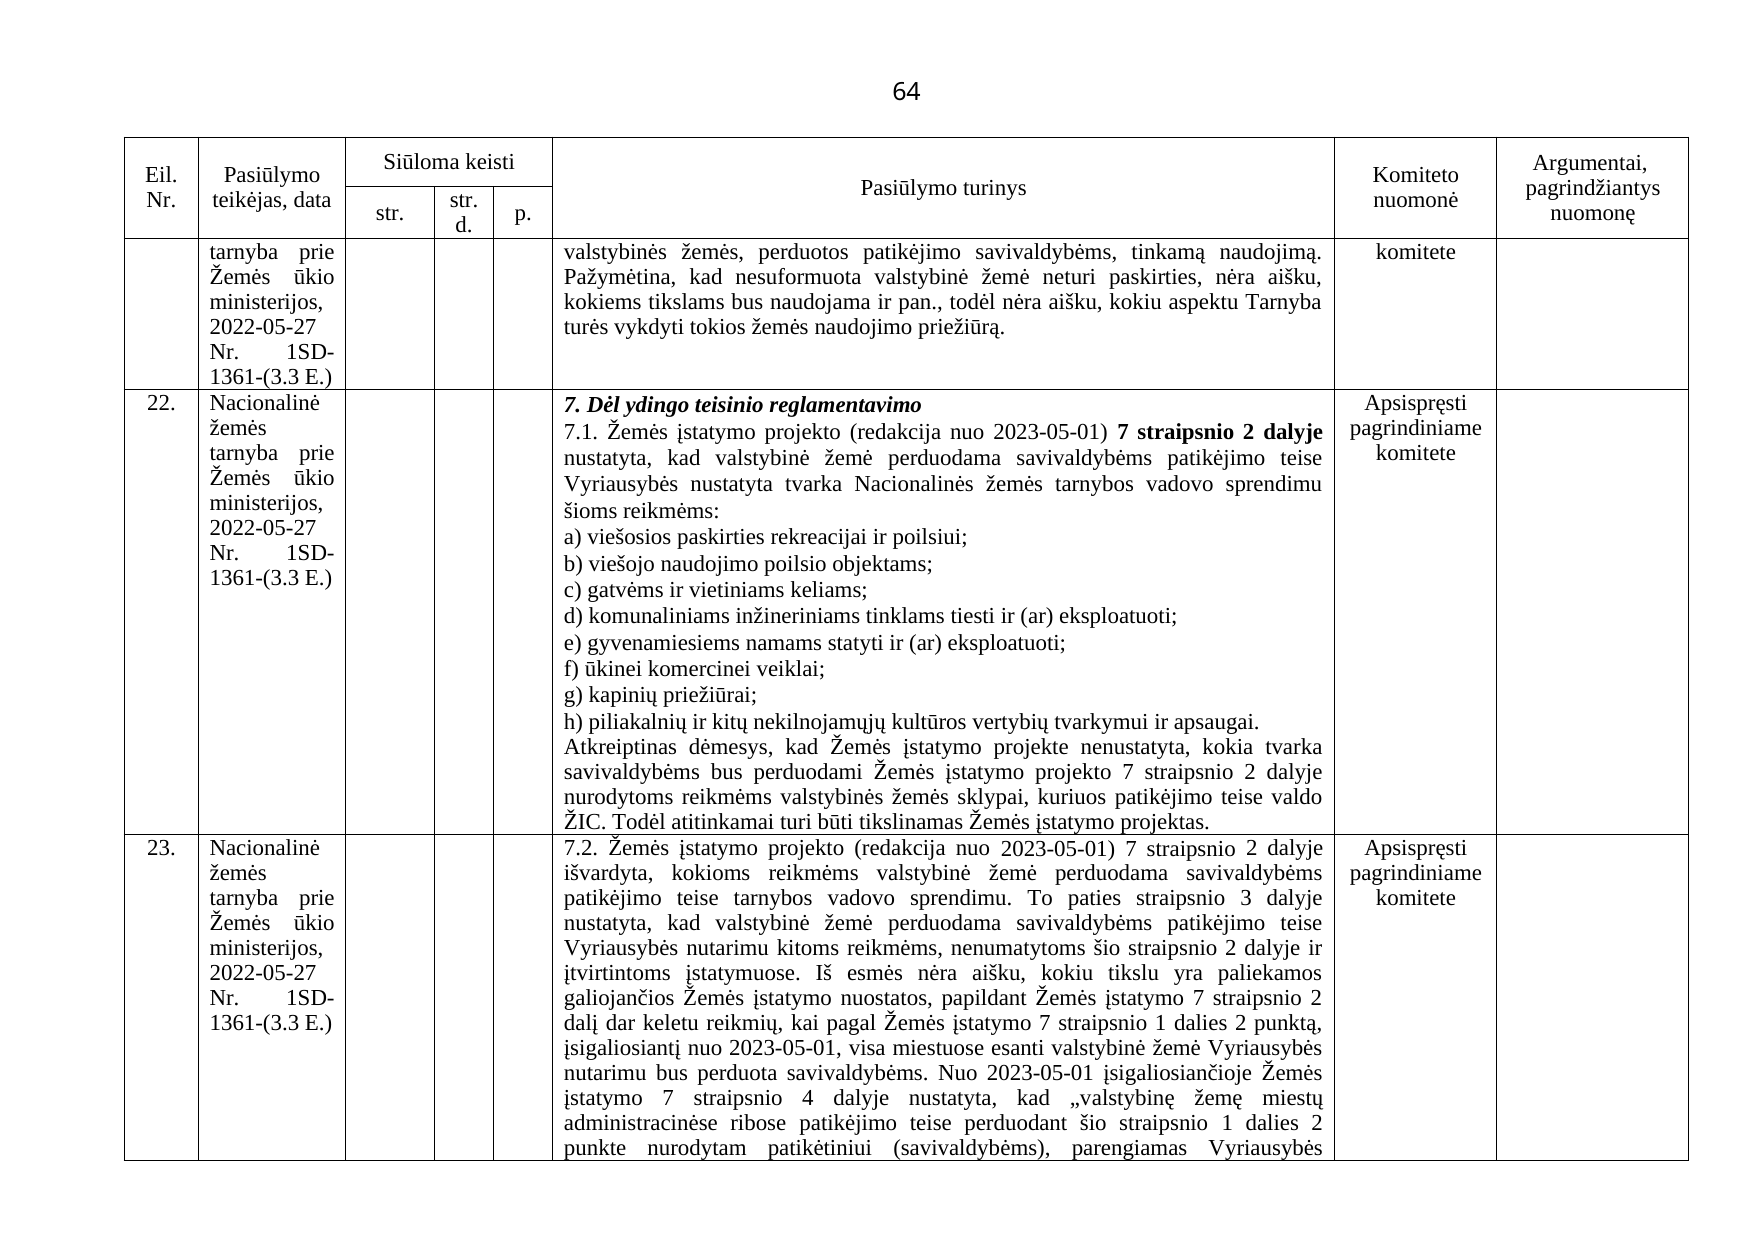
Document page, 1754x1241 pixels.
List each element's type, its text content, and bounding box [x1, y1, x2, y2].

table_cell str. [346, 187, 434, 238]
table_cell [494, 390, 552, 834]
table_cell [435, 835, 493, 1160]
table_cell 7.2. Žemės įstatymo projekto (redakcija nuo 2023-05-01) 7 straipsnio 2 dalyje išvardyta, kokioms reikmėms valstybinė žemė perduodama savivaldybėms patikėjimo teise tarnybos vadovo sprendimu. To paties straipsnio 3 dalyje nustatyta, kad valstybinė žemė perduodama savivaldybėms patikėjimo teise Vyriausybės nutarimu kitoms reikmėms, nenumatytoms šio straipsnio 2 dalyje ir įtvirtintoms įstatymuose. Iš esmės nėra aišku, kokiu tikslu yra paliekamos galiojančios Žemės įstatymo nuostatos, papildant Žemės įstatymo 7 straipsnio 2 dalį dar keletu reikmių, kai pagal Žemės įstatymo 7 straipsnio 1 dalies 2 punktą, įsigaliosiantį nuo 2023-05-01, visa miestuose esanti valstybinė žemė Vyriausybės nutarimu bus perduota savivaldybėms. Nuo 2023-05-01 įsigaliosiančioje Žemės įstatymo 7 straipsnio 4 dalyje nustatyta, kad „valstybinę žemę miestų administracinėse ribose patikėjimo teise perduodant šio straipsnio 1 dalies 2 punkte nurodytam patikėtiniui (savivaldybėms), parengiamas Vyriausybės [553, 835, 1334, 1160]
table_header Eil. Nr. [125, 138, 198, 238]
table_cell [1497, 835, 1688, 1160]
table_header Pasiūlymo turinys [553, 138, 1334, 238]
table_header Pasiūlymo teikėjas, data [199, 138, 345, 238]
table_cell [346, 835, 434, 1160]
table_cell [1497, 390, 1688, 834]
table_cell 22. [125, 390, 198, 834]
table_header Komiteto nuomonė [1335, 138, 1496, 238]
table_cell str. d. [435, 187, 493, 238]
table_cell [494, 239, 552, 389]
table_cell [346, 390, 434, 834]
table_cell Nacionalinė žemės tarnyba prie Žemės ūkio ministerijos, 2022-05-27 Nr. 1SD-1361-(3.3 E.) [199, 835, 345, 1160]
table_cell komitete [1335, 239, 1496, 389]
table_cell Apsispręsti pagrindiniame komitete [1335, 390, 1496, 834]
table_cell [346, 239, 434, 389]
table_cell p. [494, 187, 552, 238]
table_cell tarnyba prie Žemės ūkio ministerijos, 2022-05-27 Nr. 1SD-1361-(3.3 E.) [199, 239, 345, 389]
table_cell [435, 390, 493, 834]
table_cell [435, 239, 493, 389]
table_cell Nacionalinė žemės tarnyba prie Žemės ūkio ministerijos, 2022-05-27 Nr. 1SD-1361-(3.3 E.) [199, 390, 345, 834]
table_cell valstybinės žemės, perduotos patikėjimo savivaldybėms, tinkamą naudojimą. Pažymėtina, kad nesuformuota valstybinė žemė neturi paskirties, nėra aišku, kokiems tikslams bus naudojama ir pan., todėl nėra aišku, kokiu aspektu Tarnyba turės vykdyti tokios žemės naudojimo priežiūrą. [553, 239, 1334, 389]
table_header Argumentai, pagrindžiantys nuomonę [1497, 138, 1688, 238]
table_cell [125, 239, 198, 389]
table_cell [1497, 239, 1688, 389]
table_cell 7. Dėl ydingo teisinio reglamentavimo 7.1. Žemės įstatymo projekto (redakcija nuo 2023-05-01) 7 straipsnio 2 dalyje nustatyta, kad valstybinė žemė perduodama savivaldybėms patikėjimo teise Vyriausybės nustatyta tvarka Nacionalinės žemės tarnybos vadovo sprendimu šioms reikmėms: a) viešosios paskirties rekreacijai ir poilsiui; b) viešojo naudojimo poilsio objektams; c) gatvėms ir vietiniams keliams; d) komunaliniams inžineriniams tinklams tiesti ir (ar) eksploatuoti; e) gyvenamiesiems namams statyti ir (ar) eksploatuoti; f) ūkinei komercinei veiklai; g) kapinių priežiūrai; h) piliakalnių ir kitų nekilnojamųjų kultūros vertybių tvarkymui ir apsaugai. Atkreiptinas dėmesys, kad Žemės įstatymo projekte nenustatyta, kokia tvarka savivaldybėms bus perduodami Žemės įstatymo projekto 7 straipsnio 2 dalyje nurodytoms reikmėms valstybinės žemės sklypai, kuriuos patikėjimo teise valdo ŽIC. Todėl atitinkamai turi būti tikslinamas Žemės įstatymo projektas. [553, 390, 1334, 834]
table_cell Apsispręsti pagrindiniame komitete [1335, 835, 1496, 1160]
table_cell [494, 835, 552, 1160]
table_cell 23. [125, 835, 198, 1160]
table_header Siūloma keisti [346, 138, 552, 186]
